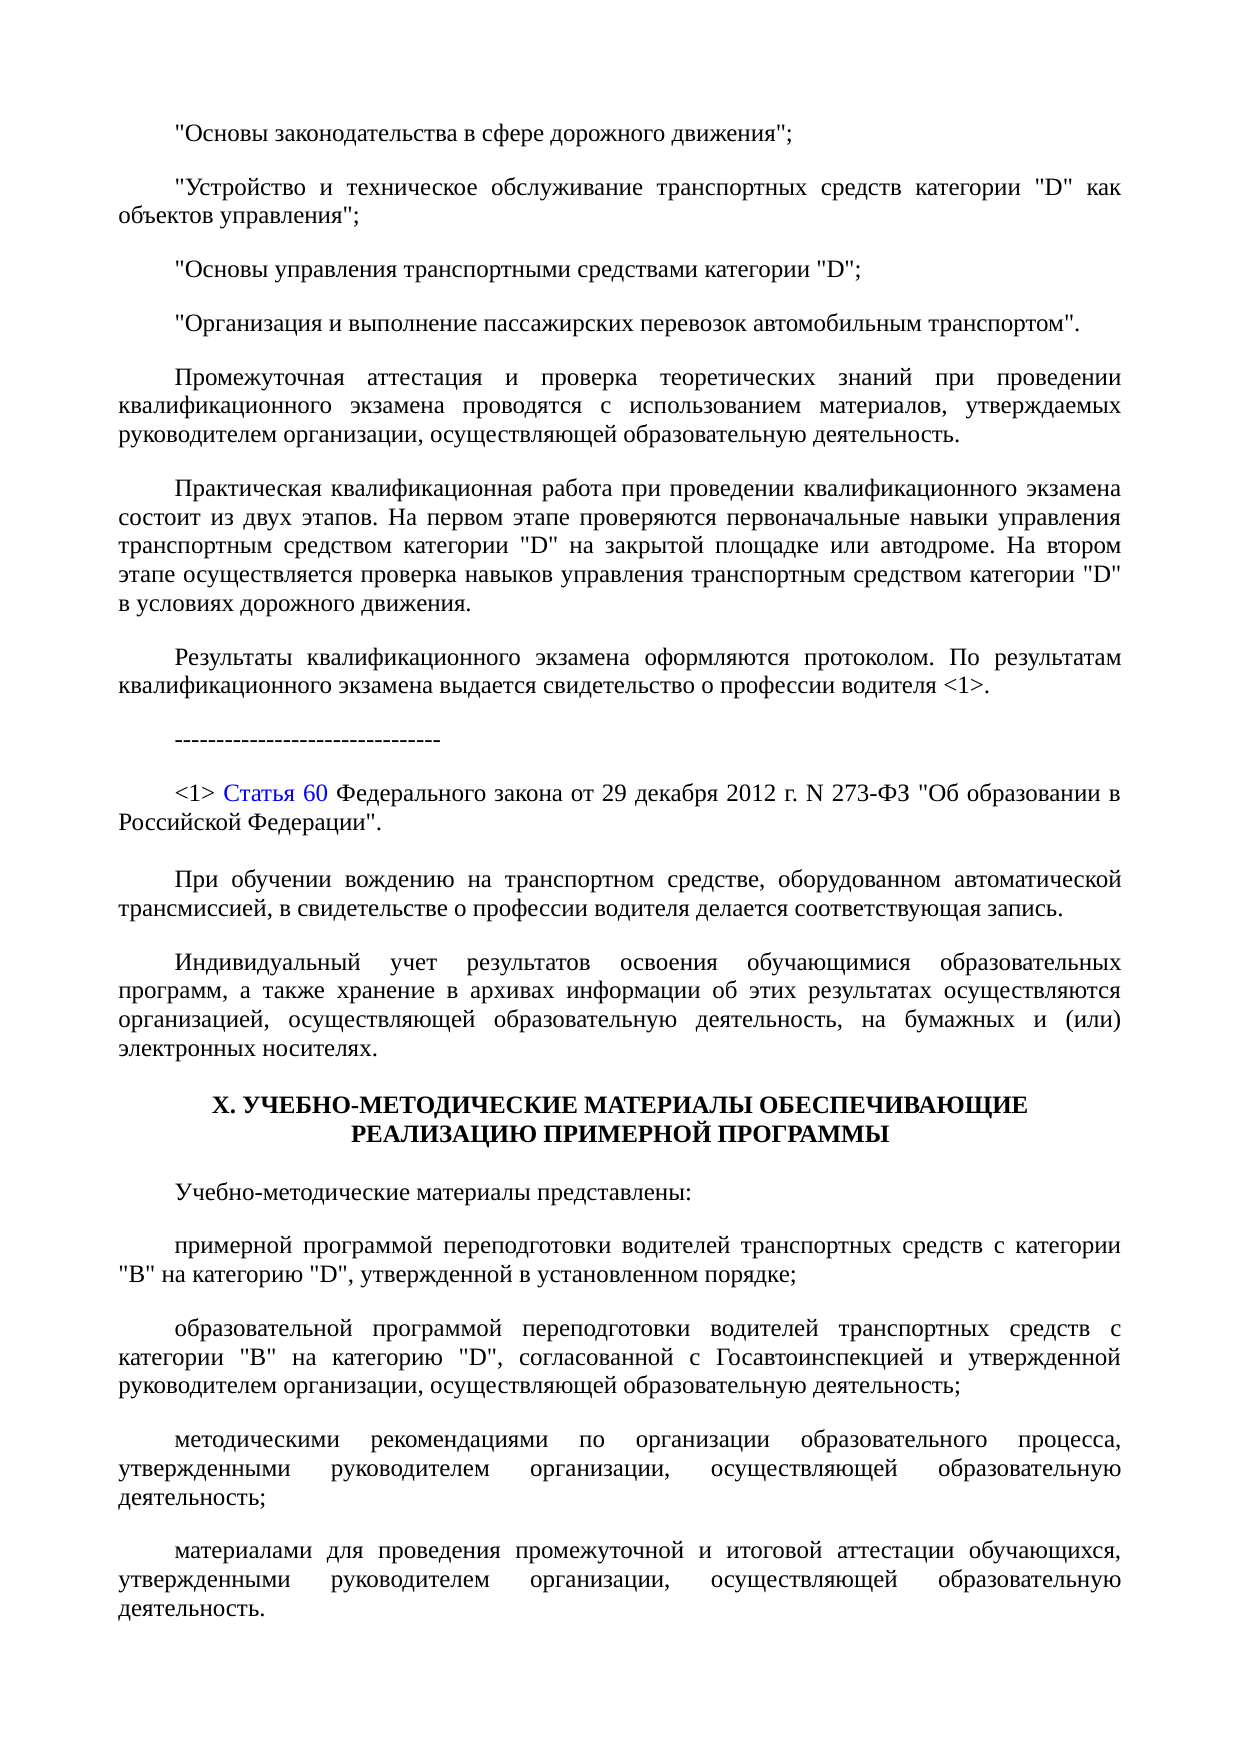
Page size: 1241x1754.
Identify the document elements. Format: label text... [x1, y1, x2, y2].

text образовательной программой переподготовки водителей транспортных средств с категории "B" на категорию "D", согласованной с Госавтоинспекцией и утвержденной руководителем организации, осуществляющей образовательную деятельность; [118, 1313, 1122, 1399]
text При обучении вождению на транспортном средстве, оборудованном автоматической трансмиссией, в свидетельстве о профессии водителя делается соответствующая запись. [118, 864, 1122, 922]
text Учебно-методические материалы представлены: [118, 1177, 1122, 1206]
text "Основы управления транспортными средствами категории "D"; [118, 254, 1122, 283]
text материалами для проведения промежуточной и итоговой аттестации обучающихся, утвержденными руководителем организации, осуществляющей образовательную деятельность. [118, 1536, 1122, 1622]
text примерной программой переподготовки водителей транспортных средств с категории "B" на категорию "D", утвержденной в установленном порядке; [118, 1231, 1122, 1288]
text "Основы законодательства в сфере дорожного движения"; [118, 118, 1122, 147]
text Индивидуальный учет результатов освоения обучающимися образовательных программ, а также хранение в архивах информации об этих результатах осуществляются организацией, осуществляющей образовательную деятельность, на бумажных и (или) электронных носителях. [118, 947, 1122, 1062]
text Промежуточная аттестация и проверка теоретических знаний при проведении квалификационного экзамена проводятся с использованием материалов, утверждаемых руководителем организации, осуществляющей образовательную деятельность. [118, 362, 1122, 448]
text <1> Статья 60 Федерального закона от 29 декабря 2012 г. N 273-ФЗ "Об образовании в Российской Федерации". [118, 778, 1122, 836]
text РЕАЛИЗАЦИЮ ПРИМЕРНОЙ ПРОГРАММЫ [118, 1119, 1122, 1148]
text Практическая квалификационная работа при проведении квалификационного экзамена состоит из двух этапов. На первом этапе проверяются первоначальные навыки управления транспортным средством категории "D" на закрытой площадке или автодроме. На втором этапе осуществляется проверка навыков управления транспортным средством категории "D" в условиях дорожного движения. [118, 473, 1122, 617]
text "Устройство и техническое обслуживание транспортных средств категории "D" как объектов управления"; [118, 172, 1122, 229]
text -------------------------------- [118, 724, 1122, 753]
text X. УЧЕБНО-МЕТОДИЧЕСКИЕ МАТЕРИАЛЫ ОБЕСПЕЧИВАЮЩИЕ [118, 1091, 1122, 1119]
text Результаты квалификационного экзамена оформляются протоколом. По результатам квалификационного экзамена выдается свидетельство о профессии водителя <1>. [118, 642, 1122, 699]
text "Организация и выполнение пассажирских перевозок автомобильным транспортом". [118, 308, 1122, 337]
text методическими рекомендациями по организации образовательного процесса, утвержденными руководителем организации, осуществляющей образовательную деятельность; [118, 1424, 1122, 1511]
